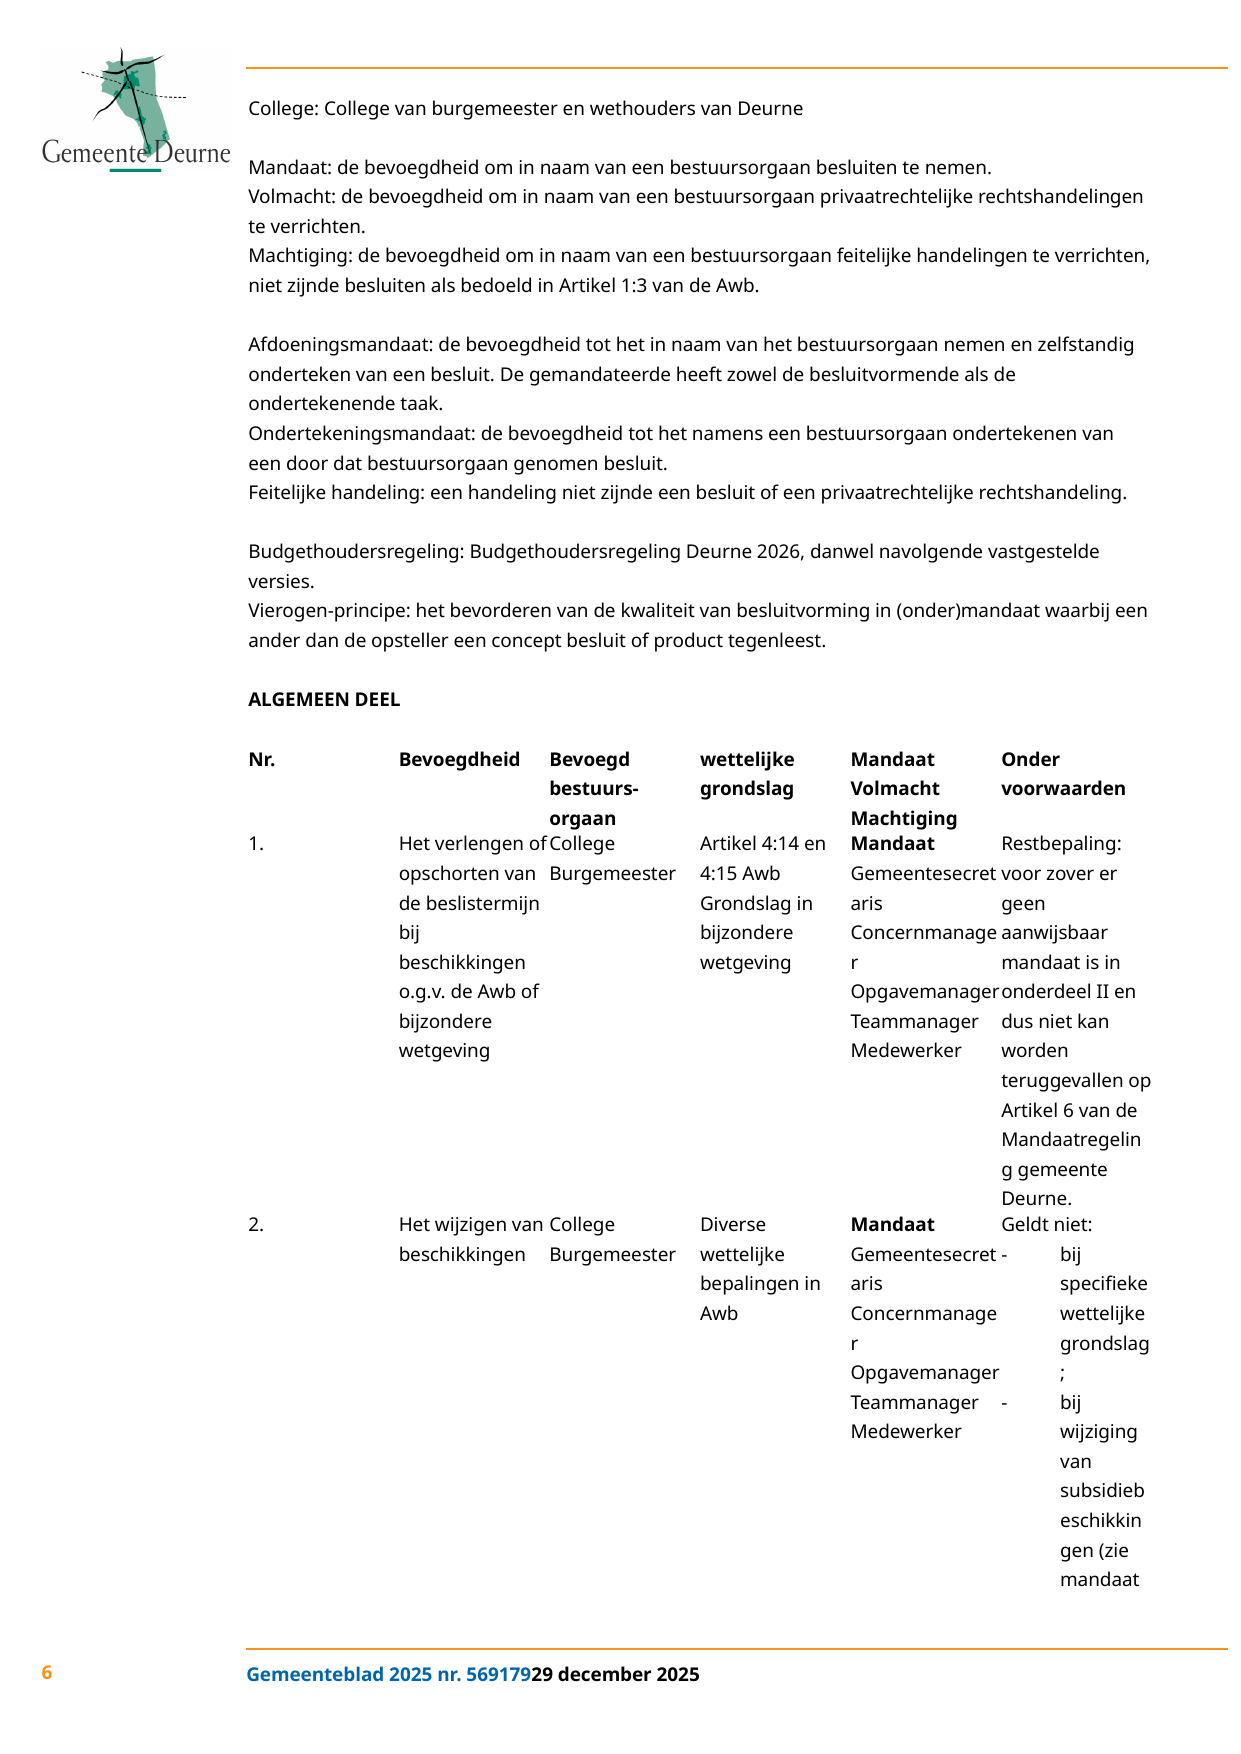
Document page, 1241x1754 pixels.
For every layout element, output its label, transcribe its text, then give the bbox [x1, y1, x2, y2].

table_cell 1. [248, 831, 398, 1211]
text Budgethoudersregeling: Budgethoudersregeling Deurne 2026, danwel navolgende vastgestelde versies. [248, 538, 1152, 594]
table_cell College Burgemeester [549, 1211, 700, 1592]
table_cell Mandaat Gemeentesecretaris Concernmanager Opgavemanager Teammanager Medewerker [850, 831, 1001, 1211]
picture [41, 47, 231, 172]
text Vierogen-principe: het bevorderen van de kwaliteit van besluitvorming in (onder)mandaat waarbij een ander dan de opsteller een concept besluit of product tegenleest. [248, 598, 1152, 653]
table_header Mandaat Volmacht Machtiging [850, 746, 1001, 831]
text Afdoeningsmandaat: de bevoegdheid tot het in naam van het bestuursorgaan nemen en zelfstandig onderteken van een besluit. De gemandateerde heeft zowel de besluitvormende als de ondertekenende taak. [248, 331, 1152, 416]
table_header wettelijke grondslag [700, 746, 850, 831]
text Ondertekeningsmandaat: de bevoegdheid tot het namens een bestuursorgaan ondertekenen van een door dat bestuursorgaan genomen besluit. [248, 420, 1152, 476]
text Feitelijke handeling: een handeling niet zijnde een besluit of een privaatrechtelijke rechtshandeling. [248, 479, 1152, 505]
table_header Onder voorwaarden [1001, 746, 1152, 831]
text Volmacht: de bevoegdheid om in naam van een bestuursorgaan privaatrechtelijke rechtshandelingen te verrichten. [248, 183, 1152, 239]
table_header Nr. [248, 746, 398, 831]
table_cell Artikel 4:14 en 4:15 Awb Grondslag in bijzondere wetgeving [700, 831, 850, 1211]
table_cell Geldt niet: bij specifieke wettelijke grondslag; bij wijziging van subsidiebeschikkingen (zie mandaat [1001, 1211, 1152, 1592]
text Machtiging: de bevoegdheid om in naam van een bestuursorgaan feitelijke handelingen te verrichten, niet zijnde besluiten als bedoeld in Artikel 1:3 van de Awb. [248, 243, 1152, 298]
table_cell Het verlengen of opschorten van de beslistermijn bij beschikkingen o.g.v. de Awb of bijzondere wetgeving [399, 831, 549, 1211]
table_cell Restbepaling: voor zover er geen aanwijsbaar mandaat is in onderdeel II en dus niet kan worden teruggevallen op Artikel 6 van de Mandaatregeling gemeente Deurne. [1001, 831, 1152, 1211]
text Mandaat: de bevoegdheid om in naam van een bestuursorgaan besluiten te nemen. [248, 154, 1152, 180]
table_header Bevoegd bestuurs-orgaan [549, 746, 700, 831]
table_cell Mandaat Gemeentesecretaris Concernmanager Opgavemanager Teammanager Medewerker [850, 1211, 1001, 1592]
text ALGEMEEN DEEL [248, 686, 1152, 712]
table_cell Diverse wettelijke bepalingen in Awb [700, 1211, 850, 1592]
table_cell Het wijzigen van beschikkingen [399, 1211, 549, 1592]
table_header Bevoegdheid [399, 746, 549, 831]
table_cell College Burgemeester [549, 831, 700, 1211]
text College: College van burgemeester en wethouders van Deurne [248, 95, 1152, 121]
table_cell 2. [248, 1211, 398, 1592]
